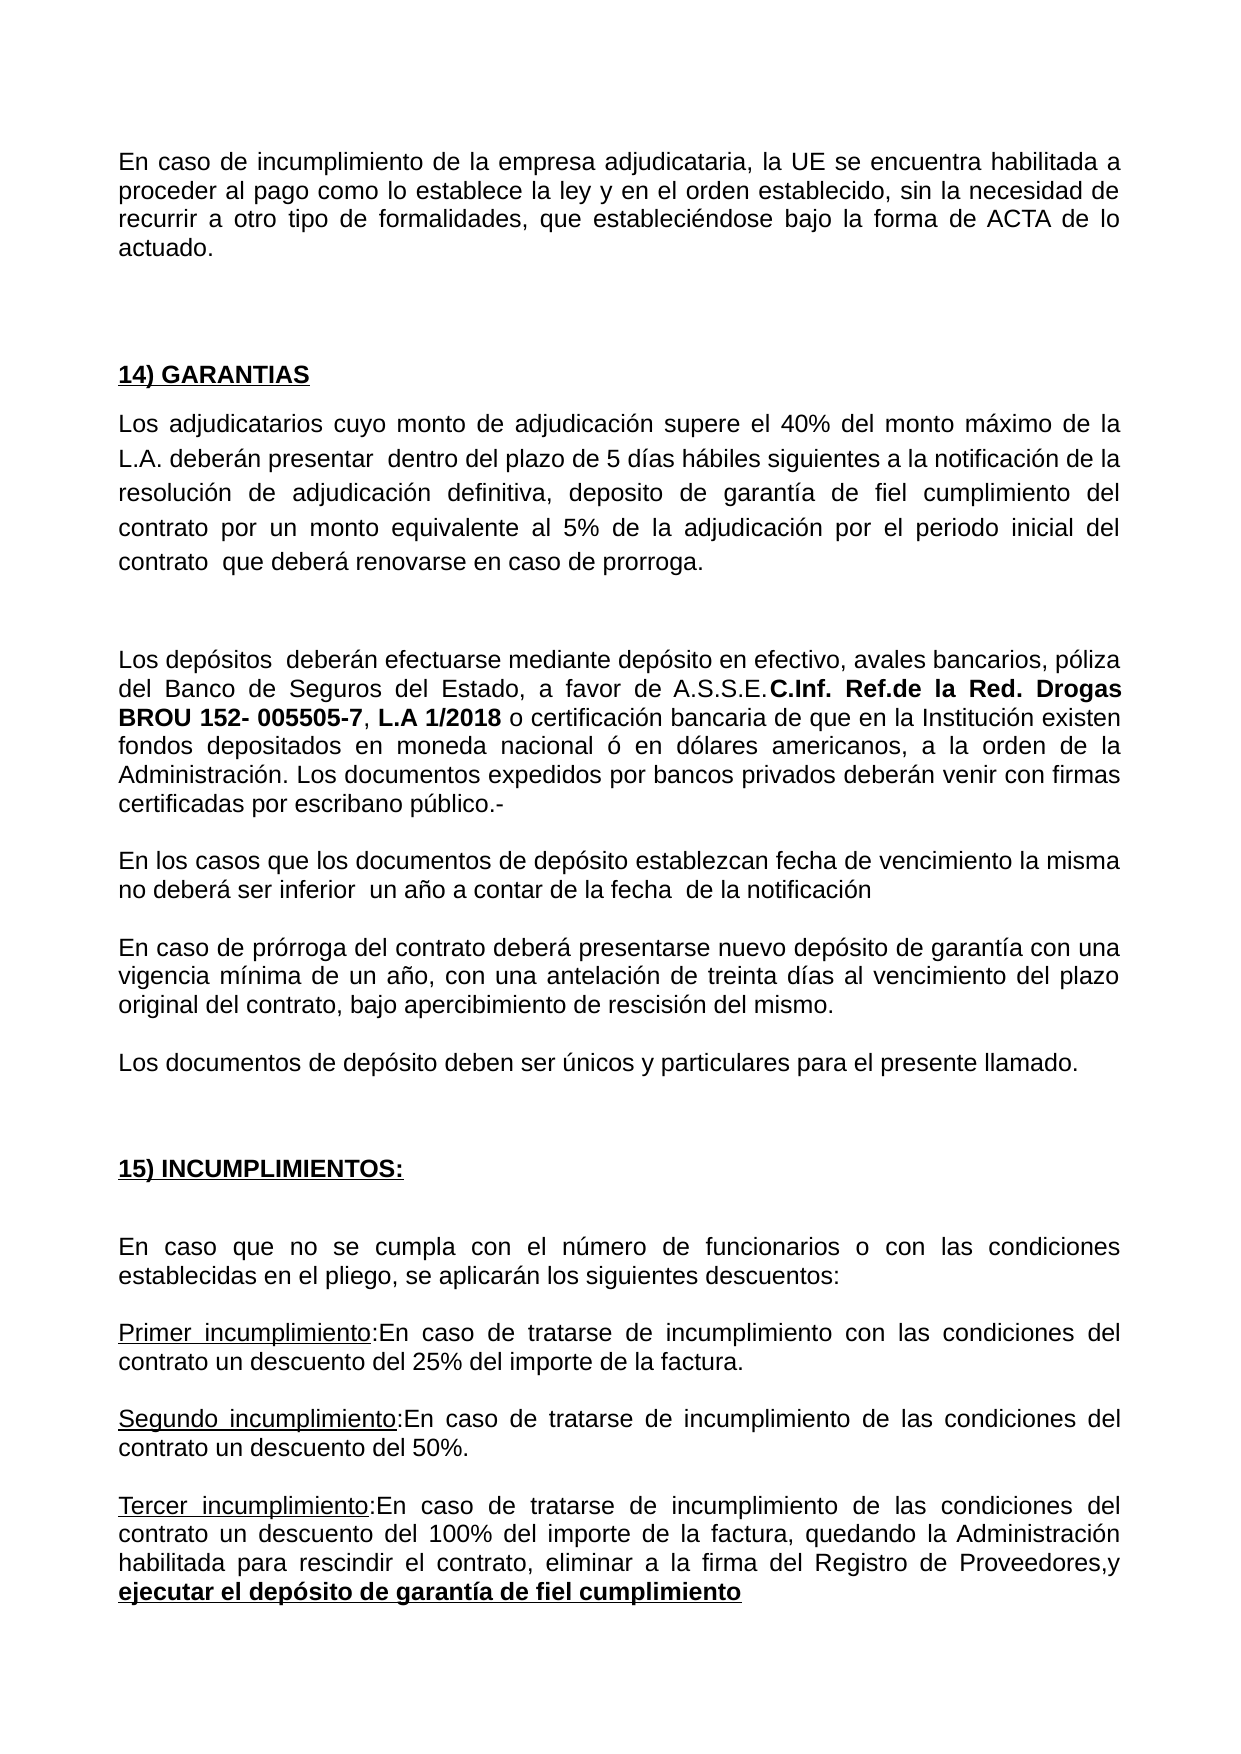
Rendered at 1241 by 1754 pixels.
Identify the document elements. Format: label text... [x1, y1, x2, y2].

text En los casos que los documentos de depósito establezcan fecha de vencimiento la misma no deberá ser inferior un año a contar de la fecha de la notificación [118, 846, 1122, 904]
text Primer incumplimiento:En caso de tratarse de incumplimiento con las condiciones del contrato un descuento del 25% del importe de la factura. [118, 1318, 1122, 1376]
text Segundo incumplimiento:En caso de tratarse de incumplimiento de las condiciones del contrato un descuento del 50%. [118, 1404, 1122, 1462]
text En caso de prórroga del contrato deberá presentarse nuevo depósito de garantía con una vigencia mínima de un año, con una antelación de treinta días al vencimiento del plazo original del contrato, bajo apercibimiento de rescisión del mismo. [118, 933, 1122, 1019]
text Los depósitos deberán efectuarse mediante depósito en efectivo, avales bancarios, póliza del Banco de Seguros del Estado, a favor de A.S.S.E.C.Inf. Ref.de la Red. Drogas BROU 152- 005505-7, L.A 1/2018 o certificación bancaria de que en la Institución existen fondos depositados en moneda nacional ó en dólares americanos, a la orden de la Administración. Los documentos expedidos por bancos privados deberán venir con firmas certificadas por escribano público.- [118, 645, 1122, 818]
text 15) INCUMPLIMIENTOS: [118, 1154, 1122, 1183]
text 14) GARANTIAS [118, 360, 1122, 389]
text Tercer incumplimiento:En caso de tratarse de incumplimiento de las condiciones del contrato un descuento del 100% del importe de la factura, quedando la Administración habilitada para rescindir el contrato, eliminar a la firma del Registro de Proveedores,y ejecutar el depósito de garantía de fiel cumplimiento [118, 1491, 1122, 1606]
text En caso de incumplimiento de la empresa adjudicataria, la UE se encuentra habilitada a proceder al pago como lo establece la ley y en el orden establecido, sin la necesidad de recurrir a otro tipo de formalidades, que estableciéndose bajo la forma de ACTA de lo actuado. [118, 147, 1122, 262]
text En caso que no se cumpla con el número de funcionarios o con las condiciones establecidas en el pliego, se aplicarán los siguientes descuentos: [118, 1232, 1122, 1289]
text Los adjudicatarios cuyo monto de adjudicación supere el 40% del monto máximo de la L.A. deberán presentar dentro del plazo de 5 días hábiles siguientes a la notificación de la resolución de adjudicación definitiva, deposito de garantía de fiel cumplimiento del contrato por un monto equivalente al 5% de la adjudicación por el periodo inicial del contrato que deberá renovarse en caso de prorroga. [118, 409, 1122, 576]
text Los documentos de depósito deben ser únicos y particulares para el presente llamado. [118, 1048, 1122, 1076]
